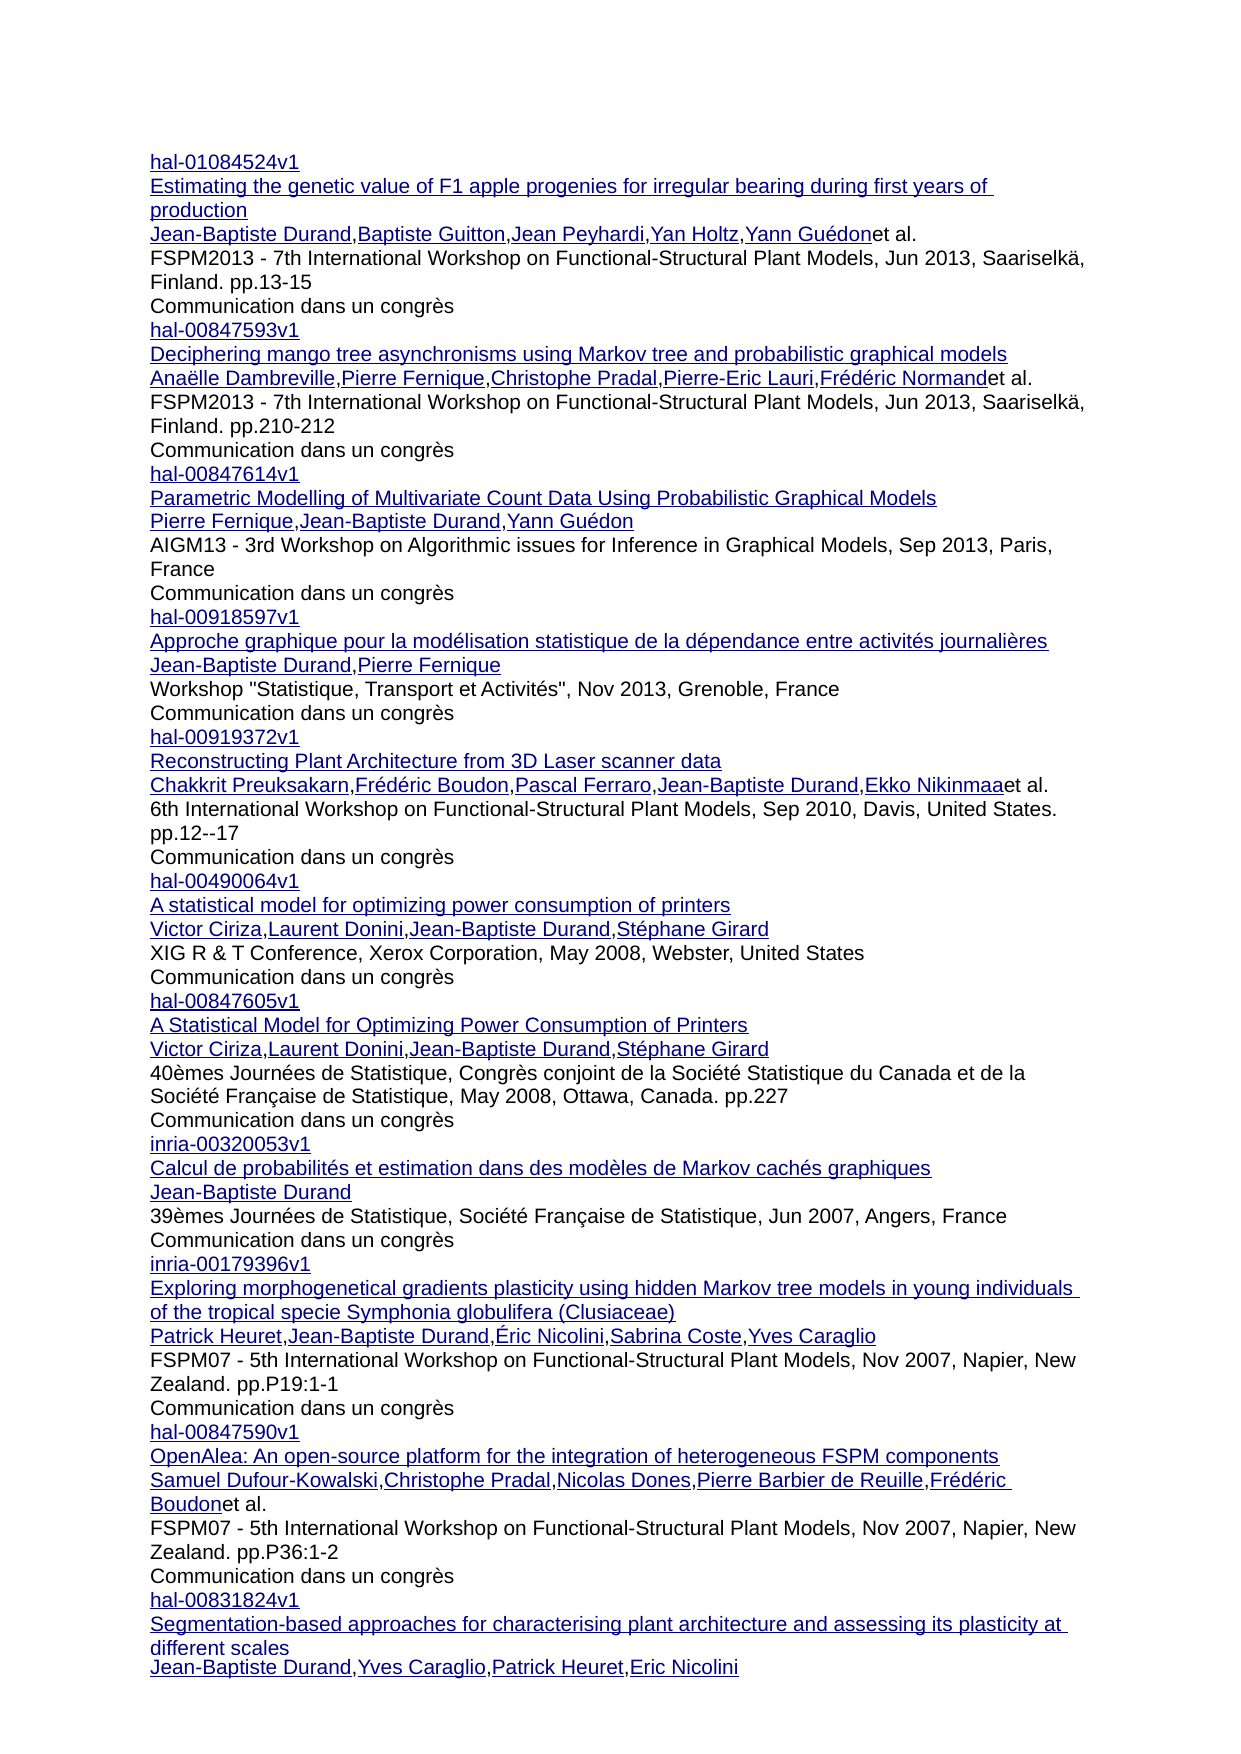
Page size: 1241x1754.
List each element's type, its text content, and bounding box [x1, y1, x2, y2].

table_cell Parametric Modelling of Multivariate Count Data Using Probabilistic Graphical Models Pierre Fernique,Jean-Baptiste Durand,Yann Guédon AIGM13 - 3rd Workshop on Algorithmic issues for Inference in Graphical Models, Sep 2013, Paris, France Communication dans un congrès hal-00918597v1 [150, 485, 1090, 629]
table_cell A statistical model for optimizing power consumption of printers Victor Ciriza,Laurent Donini,Jean-Baptiste Durand,Stéphane Girard XIG R & T Conference, Xerox Corporation, May 2008, Webster, United States Communication dans un congrès hal-00847605v1 [150, 893, 1090, 1012]
table_cell Estimating the genetic value of F1 apple progenies for irregular bearing during first years of production Jean-Baptiste Durand,Baptiste Guitton,Jean Peyhardi,Yan Holtz,Yann Guédonet al. FSPM2013 - 7th International Workshop on Functional-Structural Plant Models, Jun 2013, Saariselkä, Finland. pp.13-15 Communication dans un congrès hal-00847593v1 [150, 174, 1090, 342]
table_cell Approche graphique pour la modélisation statistique de la dépendance entre activités journalières Jean-Baptiste Durand,Pierre Fernique Workshop "Statistique, Transport et Activités", Nov 2013, Grenoble, France Communication dans un congrès hal-00919372v1 [150, 629, 1090, 749]
table_cell Deciphering mango tree asynchronisms using Markov tree and probabilistic graphical models Anaëlle Dambreville,Pierre Fernique,Christophe Pradal,Pierre-Eric Lauri,Frédéric Normandet al. FSPM2013 - 7th International Workshop on Functional-Structural Plant Models, Jun 2013, Saariselkä, Finland. pp.210-212 Communication dans un congrès hal-00847614v1 [150, 342, 1090, 485]
table_cell Segmentation-based approaches for characterising plant architecture and assessing its plasticity at different scales Jean-Baptiste Durand,Yves Caraglio,Patrick Heuret,Eric Nicolini [150, 1611, 1090, 1679]
table_cell Exploring morphogenetical gradients plasticity using hidden Markov tree models in young individuals of the tropical specie Symphonia globulifera (Clusiaceae) Patrick Heuret,Jean-Baptiste Durand,Éric Nicolini,Sabrina Coste,Yves Caraglio FSPM07 - 5th International Workshop on Functional-Structural Plant Models, Nov 2007, Napier, New Zealand. pp.P19:1-1 Communication dans un congrès hal-00847590v1 [150, 1276, 1090, 1444]
table_cell OpenAlea: An open-source platform for the integration of heterogeneous FSPM components Samuel Dufour-Kowalski,Christophe Pradal,Nicolas Dones,Pierre Barbier de Reuille,Frédéric Boudonet al. FSPM07 - 5th International Workshop on Functional-Structural Plant Models, Nov 2007, Napier, New Zealand. pp.P36:1-2 Communication dans un congrès hal-00831824v1 [150, 1444, 1090, 1611]
table_cell A Statistical Model for Optimizing Power Consumption of Printers Victor Ciriza,Laurent Donini,Jean-Baptiste Durand,Stéphane Girard 40èmes Journées de Statistique, Congrès conjoint de la Société Statistique du Canada et de la Société Française de Statistique, May 2008, Ottawa, Canada. pp.227 Communication dans un congrès inria-00320053v1 [150, 1013, 1090, 1156]
table_cell Reconstructing Plant Architecture from 3D Laser scanner data Chakkrit Preuksakarn,Frédéric Boudon,Pascal Ferraro,Jean-Baptiste Durand,Ekko Nikinmaaet al. 6th International Workshop on Functional-Structural Plant Models, Sep 2010, Davis, United States. pp.12--17 Communication dans un congrès hal-00490064v1 [150, 749, 1090, 893]
table_cell Calcul de probabilités et estimation dans des modèles de Markov cachés graphiques Jean-Baptiste Durand 39èmes Journées de Statistique, Société Française de Statistique, Jun 2007, Angers, France Communication dans un congrès inria-00179396v1 [150, 1156, 1090, 1276]
table_cell hal-01084524v1 [150, 150, 1090, 174]
